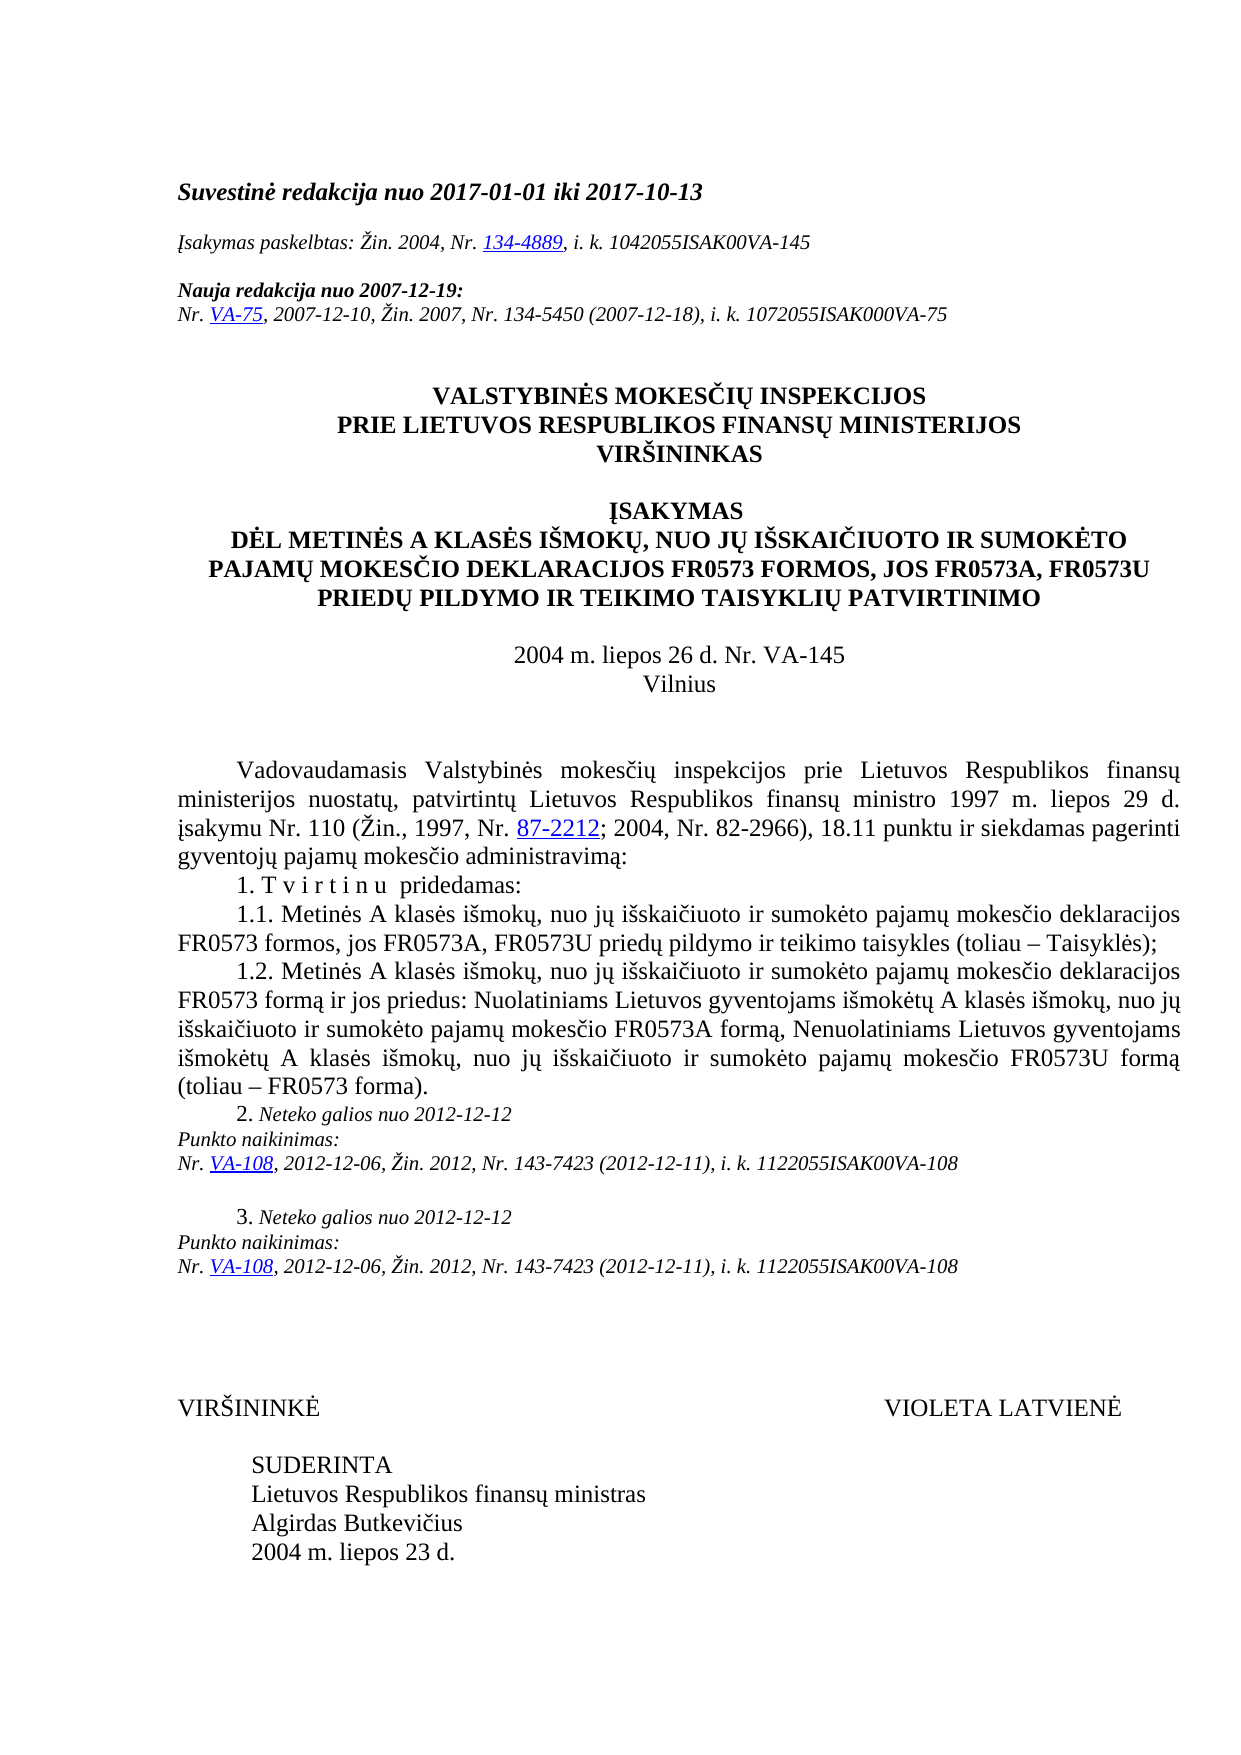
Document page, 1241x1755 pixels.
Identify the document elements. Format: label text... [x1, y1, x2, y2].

text SUDERINTA [177, 1450, 1181, 1479]
text 2. Neteko galios nuo 2012-12-12 [177, 1100, 1181, 1126]
text Punkto naikinimas: [177, 1126, 1181, 1151]
text 1. Tvirtinu pridedamas: [177, 870, 1181, 899]
text VIRŠININKĖ VIOLETA LATVIENĖ [177, 1393, 1181, 1422]
text 2004 m. liepos 26 d. Nr. VA-145 [177, 640, 1181, 669]
text Vilnius [177, 669, 1181, 698]
text 2004 m. liepos 23 d. [177, 1537, 1181, 1565]
text 3. Neteko galios nuo 2012-12-12 [177, 1203, 1181, 1230]
text ĮSAKYMAS [177, 496, 1181, 525]
text Nr. VA-75, 2007-12-10, Žin. 2007, Nr. 134-5450 (2007-12-18), i. k. 1072055ISAK000VA-75 [177, 302, 1181, 326]
text Nr. VA-108, 2012-12-06, Žin. 2012, Nr. 143-7423 (2012-12-11), i. k. 1122055ISAK00VA-108 [177, 1254, 1181, 1278]
text DĖL METINĖS A KLASĖS IŠMOKŲ, NUO JŲ IŠSKAIČIUOTO IR SUMOKĖTO PAJAMŲ MOKESČIO DEKLARACIJOS FR0573 FORMOS, JOS FR0573A, FR0573U PRIEDŲ PILDYMO IR TEIKIMO TAISYKLIŲ PATVIRTINIMO [177, 525, 1181, 611]
text Lietuvos Respublikos finansų ministras [177, 1479, 1181, 1508]
text Suvestinė redakcija nuo 2017-01-01 iki 2017-10-13 [177, 177, 1181, 206]
text Nr. VA-108, 2012-12-06, Žin. 2012, Nr. 143-7423 (2012-12-11), i. k. 1122055ISAK00VA-108 [177, 1151, 1181, 1174]
text Vadovaudamasis Valstybinės mokesčių inspekcijos prie Lietuvos Respublikos finansų ministerijos nuostatų, patvirtintų Lietuvos Respublikos finansų ministro 1997 m. liepos 29 d. įsakymu Nr. 110 (Žin., 1997, Nr. 87-2212; 2004, Nr. 82-2966), 18.11 punktu ir siekdamas pagerinti gyventojų pajamų mokesčio administravimą: [177, 755, 1181, 870]
text Punkto naikinimas: [177, 1230, 1181, 1254]
text VIRŠININKAS [177, 439, 1181, 468]
text PRIE LIETUVOS RESPUBLIKOS FINANSŲ MINISTERIJOS [177, 410, 1181, 439]
text 1.2. Metinės A klasės išmokų, nuo jų išskaičiuoto ir sumokėto pajamų mokesčio deklaracijos FR0573 formą ir jos priedus: Nuolatiniams Lietuvos gyventojams išmokėtų A klasės išmokų, nuo jų išskaičiuoto ir sumokėto pajamų mokesčio FR0573A formą, Nenuolatiniams Lietuvos gyventojams išmokėtų A klasės išmokų, nuo jų išskaičiuoto ir sumokėto pajamų mokesčio FR0573U formą (toliau – FR0573 forma). [177, 956, 1181, 1100]
text Algirdas Butkevičius [177, 1508, 1181, 1537]
text 1.1. Metinės A klasės išmokų, nuo jų išskaičiuoto ir sumokėto pajamų mokesčio deklaracijos FR0573 formos, jos FR0573A, FR0573U priedų pildymo ir teikimo taisykles (toliau – Taisyklės); [177, 899, 1181, 956]
text Nauja redakcija nuo 2007-12-19: [177, 278, 1181, 302]
text VALSTYBINĖS MOKESČIŲ INSPEKCIJOS [177, 381, 1181, 410]
text Įsakymas paskelbtas: Žin. 2004, Nr. 134-4889, i. k. 1042055ISAK00VA-145 [177, 230, 1181, 254]
